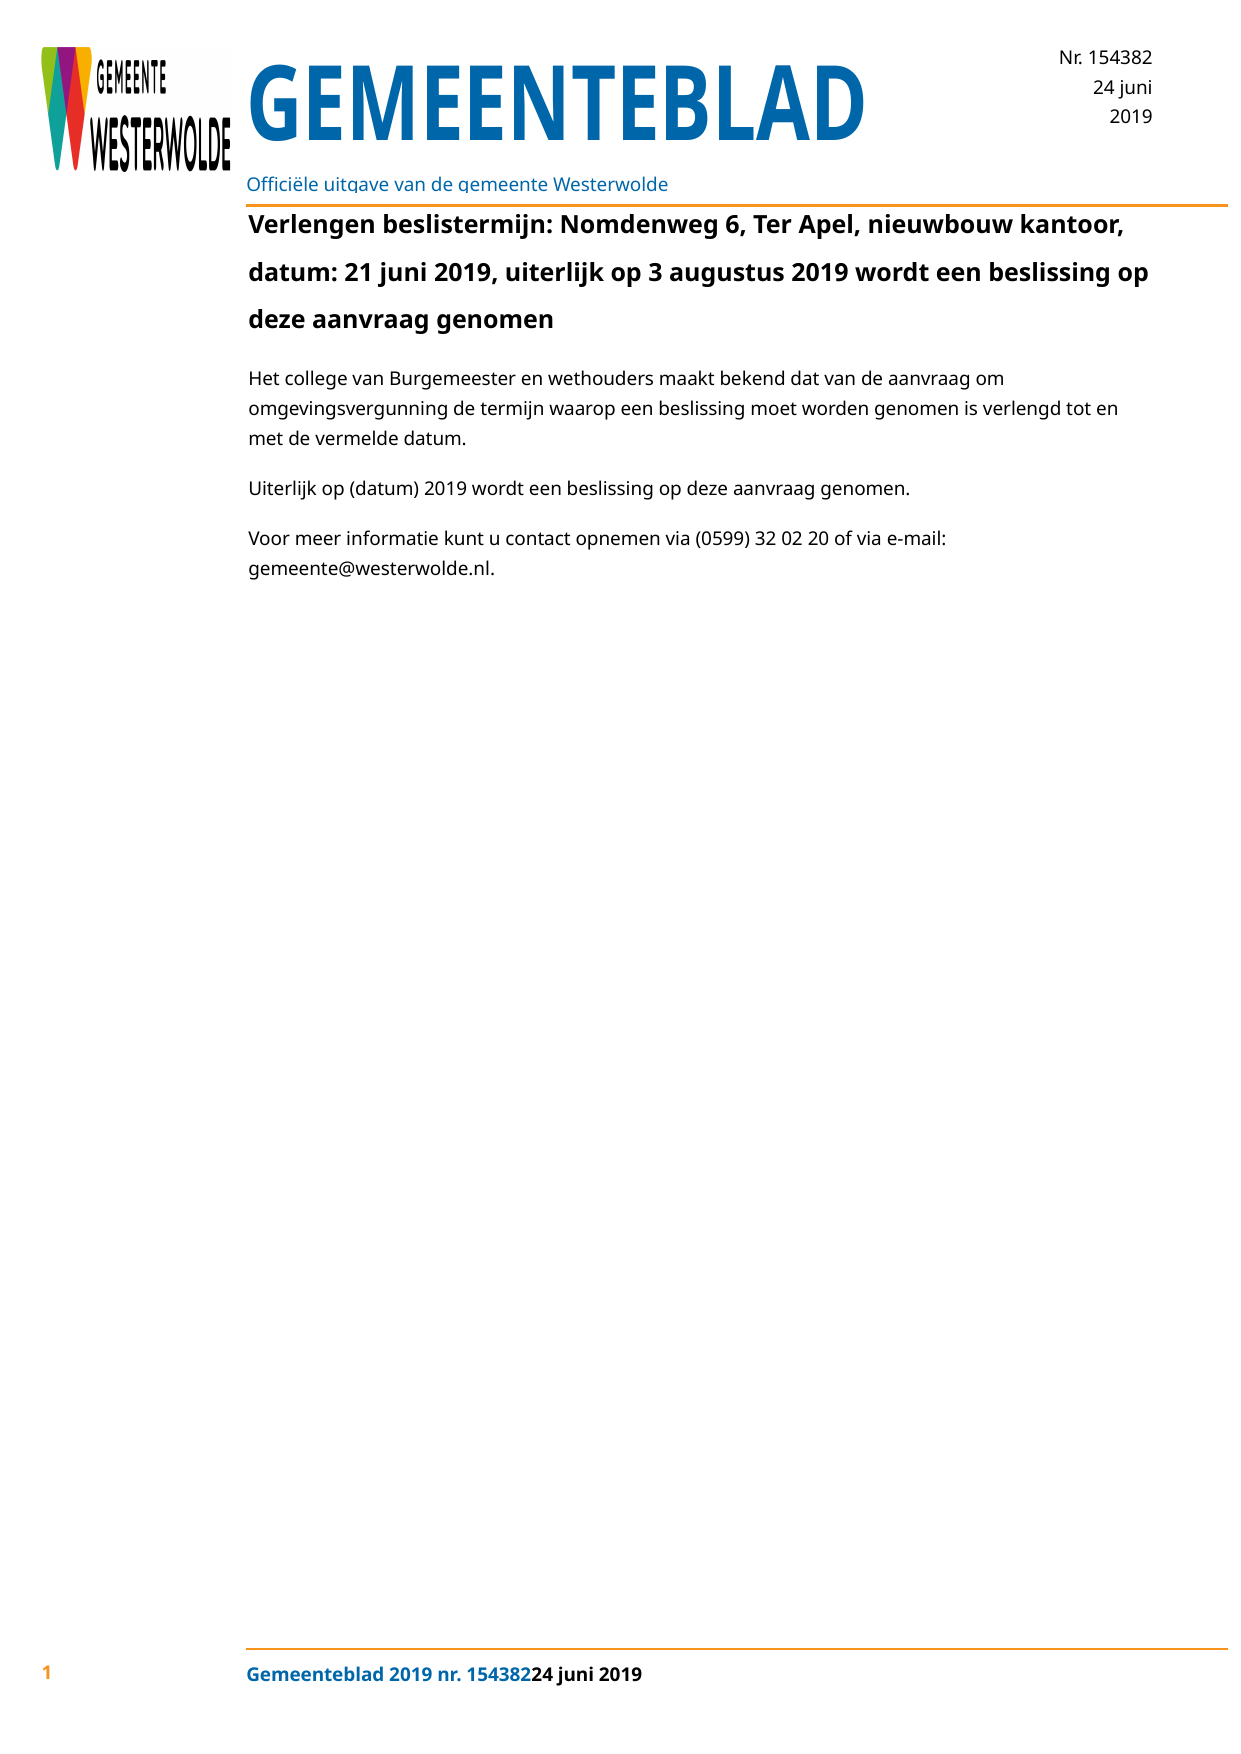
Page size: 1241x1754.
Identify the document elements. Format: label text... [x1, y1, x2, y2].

text Het college van Burgemeester en wethouders maakt bekend dat van de aanvraag om omgevingsvergunning de termijn waarop een beslissing moet worden genomen is verlengd tot en met de vermelde datum. [248, 366, 1152, 450]
text Verlengen beslistermijn: Nomdenweg 6, Ter Apel, nieuwbouw kantoor, datum: 21 juni 2019, uiterlijk op 3 augustus 2019 wordt een beslissing op deze aanvraag genomen [248, 207, 1152, 336]
picture [41, 47, 231, 172]
text Uiterlijk op (datum) 2019 wordt een beslissing op deze aanvraag genomen. [248, 475, 1152, 501]
text Voor meer informatie kunt u contact opnemen via (0599) 32 02 20 of via e-mail: gemeente@westerwolde.nl. [248, 526, 1152, 581]
